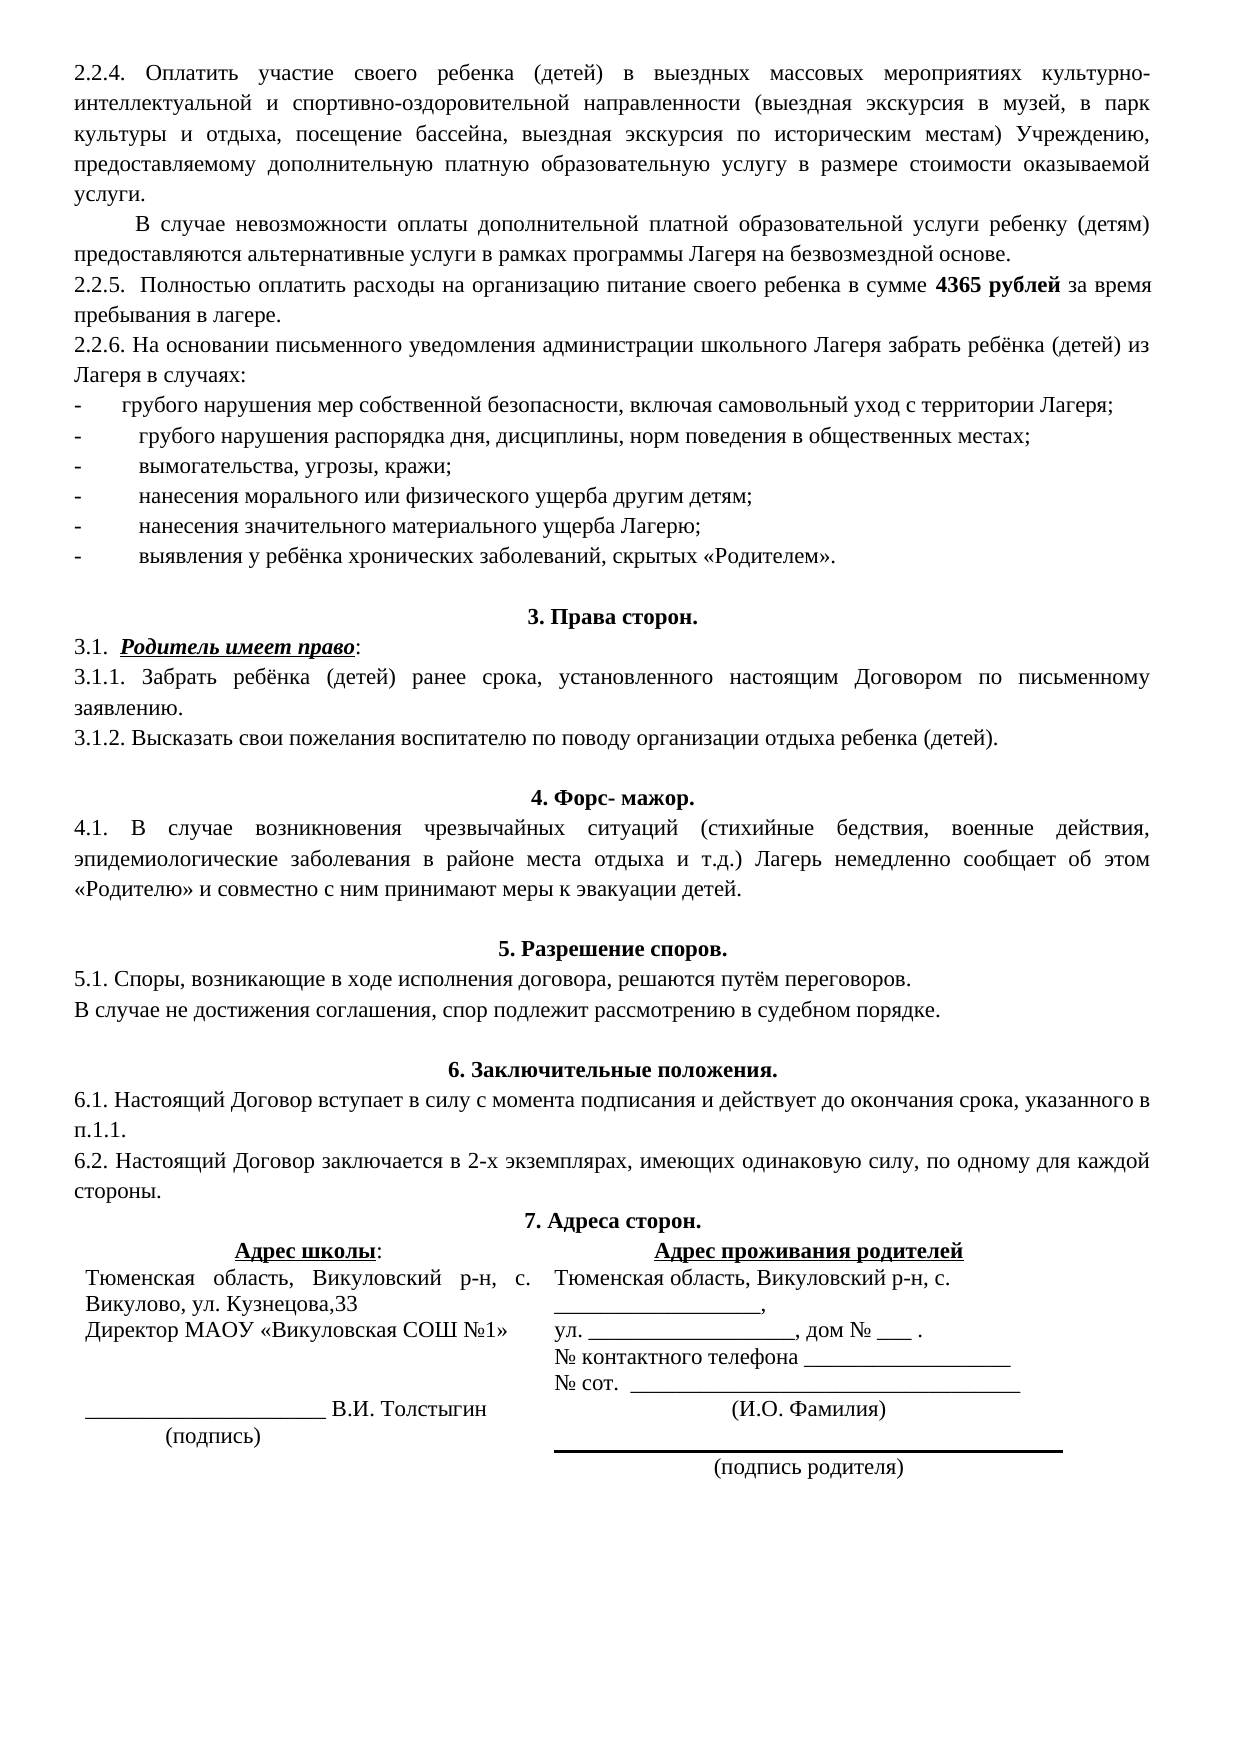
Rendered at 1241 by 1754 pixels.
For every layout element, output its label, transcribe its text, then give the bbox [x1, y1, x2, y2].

text 2.2.4. Оплатить участие своего ребенка (детей) в выездных массовых мероприятиях культурно-интеллектуальной и спортивно-оздоровительной направленности (выездная экскурсия в музей, в парк культуры и отдыха, посещение бассейна, выездная экскурсия по историческим местам) Учреждению, предоставляемому дополнительную платную образовательную услугу в размере стоимости оказываемой услуги. [74, 59, 1152, 206]
text - грубого нарушения распорядка дня, дисциплины, норм поведения в общественных местах; [74, 422, 1152, 448]
text 4. Форс- мажор. [74, 784, 1152, 811]
text - вымогательства, угрозы, кражи; [74, 452, 1152, 478]
text 7. Адреса сторон. [74, 1207, 1152, 1233]
text 6.1. Настоящий Договор вступает в силу с момента подписания и действует до окончания срока, указанного в п.1.1. [74, 1086, 1152, 1143]
text - выявления у ребёнка хронических заболеваний, скрытых «Родителем». [74, 542, 1152, 569]
text 2.2.5. Полностью оплатить расходы на организацию питание своего ребенка в сумме 4365 рублей за время пребывания в лагере. [74, 271, 1152, 327]
text В случае невозможности оплаты дополнительной платной образовательной услуги ребенку (детям) предоставляются альтернативные услуги в рамках программы Лагеря на безвозмездной основе. [74, 210, 1152, 267]
text 3.1. Родитель имеет право: [74, 633, 1152, 659]
text В случае не достижения соглашения, спор подлежит рассмотрению в судебном порядке. [74, 996, 1152, 1022]
text 6. Заключительные положения. [74, 1056, 1152, 1082]
text 3.1.2. Высказать свои пожелания воспитателю по поводу организации отдыха ребенка (детей). [74, 724, 1152, 750]
text 5.1. Споры, возникающие в ходе исполнения договора, решаются путём переговоров. [74, 965, 1152, 992]
text - нанесения значительного материального ущерба Лагерю; [74, 512, 1152, 539]
text - грубого нарушения мер собственной безопасности, включая самовольный уход с территории Лагеря; [74, 391, 1152, 418]
text 4.1. В случае возникновения чрезвычайных ситуаций (стихийные бедствия, военные действия, эпидемиологические заболевания в районе места отдыха и т.д.) Лагерь немедленно сообщает об этом «Родителю» и совместно с ним принимают меры к эвакуации детей. [74, 814, 1152, 901]
text 6.2. Настоящий Договор заключается в 2-х экземплярах, имеющих одинаковую силу, по одному для каждой стороны. [74, 1147, 1152, 1203]
table_header Адрес проживания родителей Тюменская область, Викуловский р-н, с. __________________, ул. __________________, дом № ___ . № контактного телефона __________________ № сот. __________________________________ (И.О. Фамилия) (подпись родителя) [543, 1237, 1074, 1506]
table_header Адрес школы: Тюменская область, Викуловский р-н, с. Викулово, ул. Кузнецова,33 Директор МАОУ «Викуловская СОШ №1» _____________________ В.И. Толстыгин (подпись) [74, 1237, 543, 1506]
text 5. Разрешение споров. [74, 935, 1152, 962]
text 3. Права сторон. [74, 603, 1152, 629]
text 3.1.1. Забрать ребёнка (детей) ранее срока, установленного настоящим Договором по письменному заявлению. [74, 663, 1152, 720]
text 2.2.6. На основании письменного уведомления администрации школьного Лагеря забрать ребёнка (детей) из Лагеря в случаях: [74, 331, 1152, 388]
text - нанесения морального или физического ущерба другим детям; [74, 482, 1152, 508]
